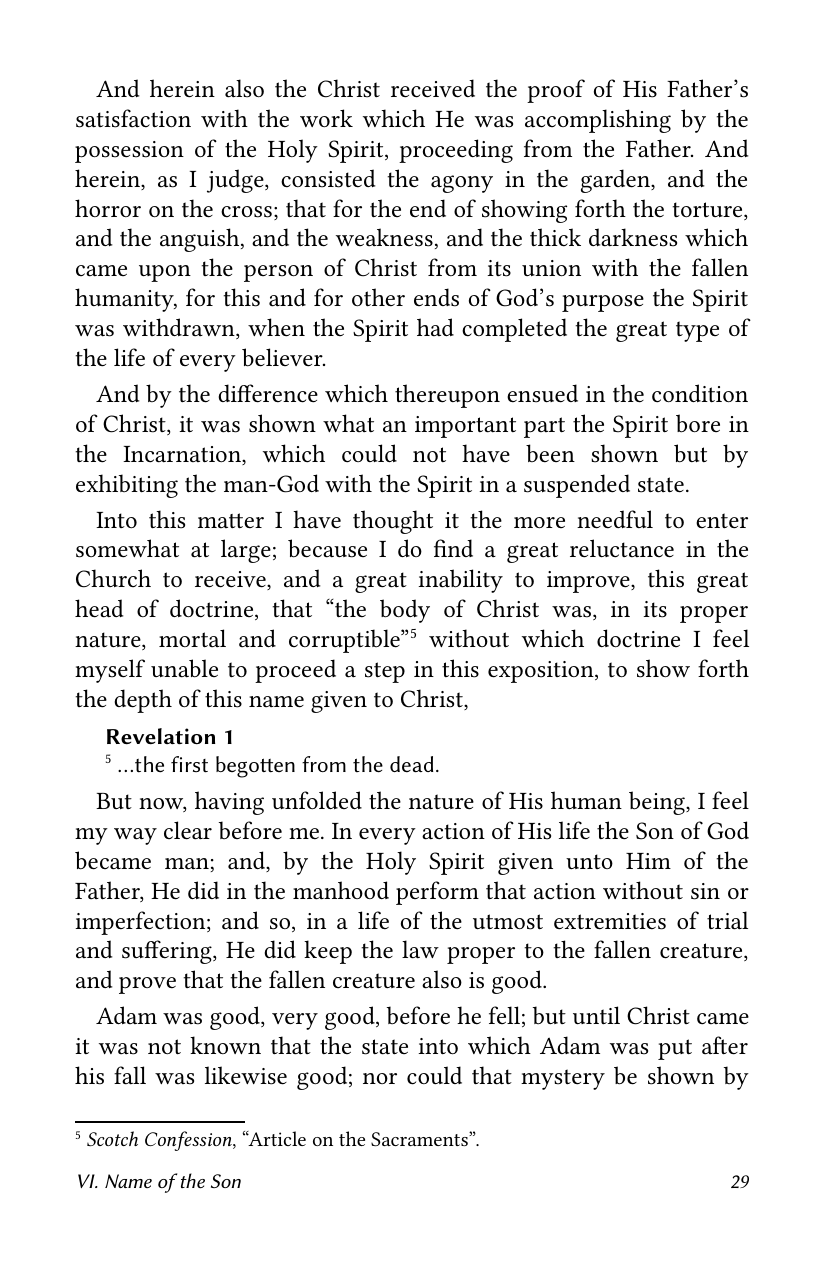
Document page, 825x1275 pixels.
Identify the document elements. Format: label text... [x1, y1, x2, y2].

text 5 ...the first begotten from the dead. [105, 751, 720, 778]
text Into this matter I have thought it the more needful to enter somewhat at large; because I do find a great reluctance in the Church to receive, and a great inability to improve, this great head of doctrine, that “the body of Christ was, in its proper nature, mortal and corruptible” without which doctrine I feel myself unable to proceed a step in this exposition, to show forth the depth of this name given to Christ, [75, 506, 750, 713]
text Adam was good, very good, before he fell; but until Christ came it was not known that the state into which Adam was put after his fall was likewise good; nor could that mystery be shown by [75, 1002, 750, 1091]
text Revelation 1 [105, 724, 750, 750]
text And by the difference which thereupon ensued in the condition of Christ, it was shown what an important part the Spirit bore in the Incarnation, which could not have been shown but by exhibiting the man-God with the Spirit in a suspended state. [75, 380, 750, 498]
text But now, having unfolded the nature of His human being, I feel my way clear before me. In every action of His life the Son of God became man; and, by the Holy Spirit given unto Him of the Father, He did in the manhood perform that action without sin or imperfection; and so, in a life of the utmost extremities of trial and suffering, He did keep the law proper to the fallen creature, and prove that the fallen creature also is good. [75, 787, 750, 995]
text And herein also the Christ received the proof of His Father’s satisfaction with the work which He was accomplishing by the possession of the Holy Spirit, proceeding from the Father. And herein, as I judge, consisted the agony in the garden, and the horror on the cross; that for the end of showing forth the torture, and the anguish, and the weakness, and the thick darkness which came upon the person of Christ from its union with the fallen humanity, for this and for other ends of God’s purpose the Spirit was withdrawn, when the Spirit had completed the great type of the life of every believer. [75, 75, 750, 373]
text Scotch Confession, “Article on the Sacraments”. [75, 1128, 750, 1152]
